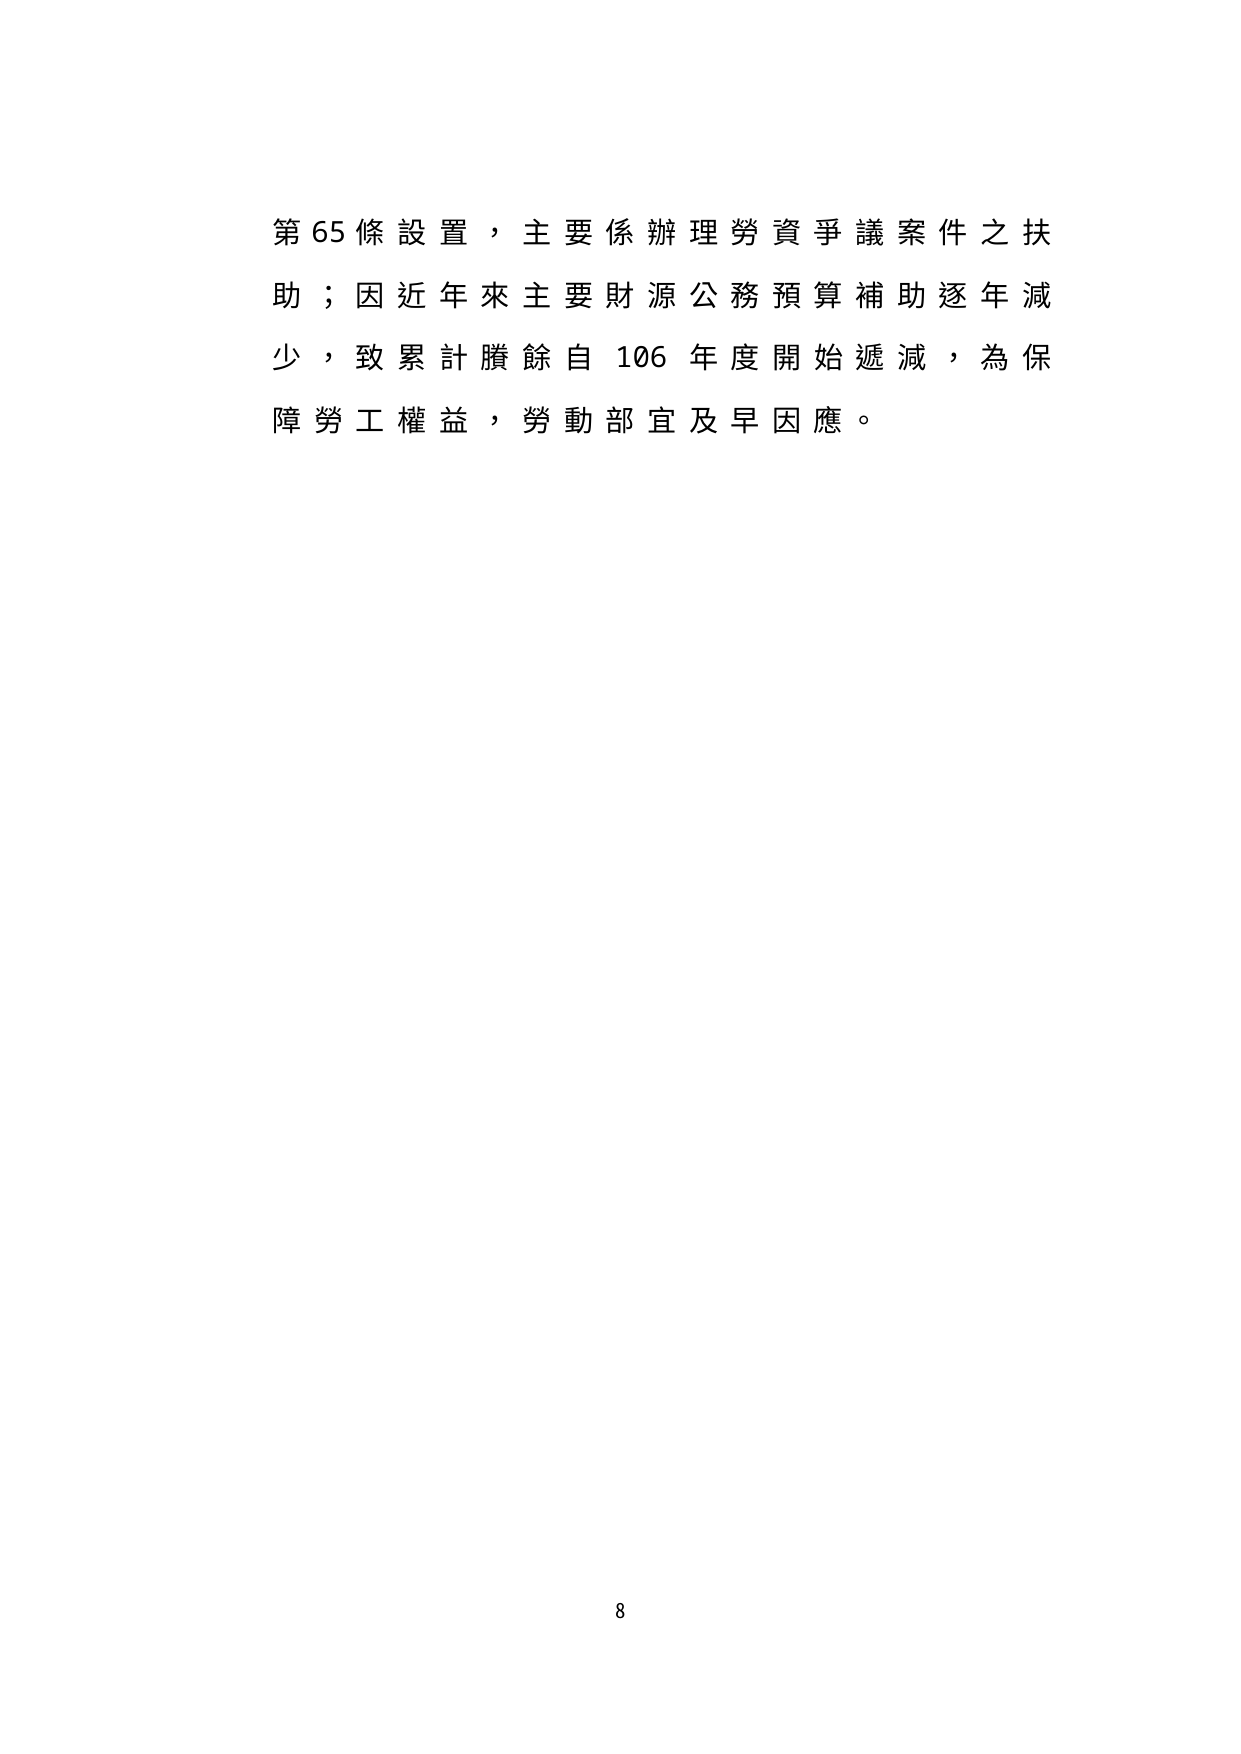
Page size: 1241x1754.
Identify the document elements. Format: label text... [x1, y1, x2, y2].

text 第65條設置，主要係辦理勞資爭議案件之扶助；因近年來主要財源公務預算補助逐年減少，致累計賸餘自106年度開始遞減，為保障勞工權益，勞動部宜及早因應。 [242, 189, 1058, 439]
